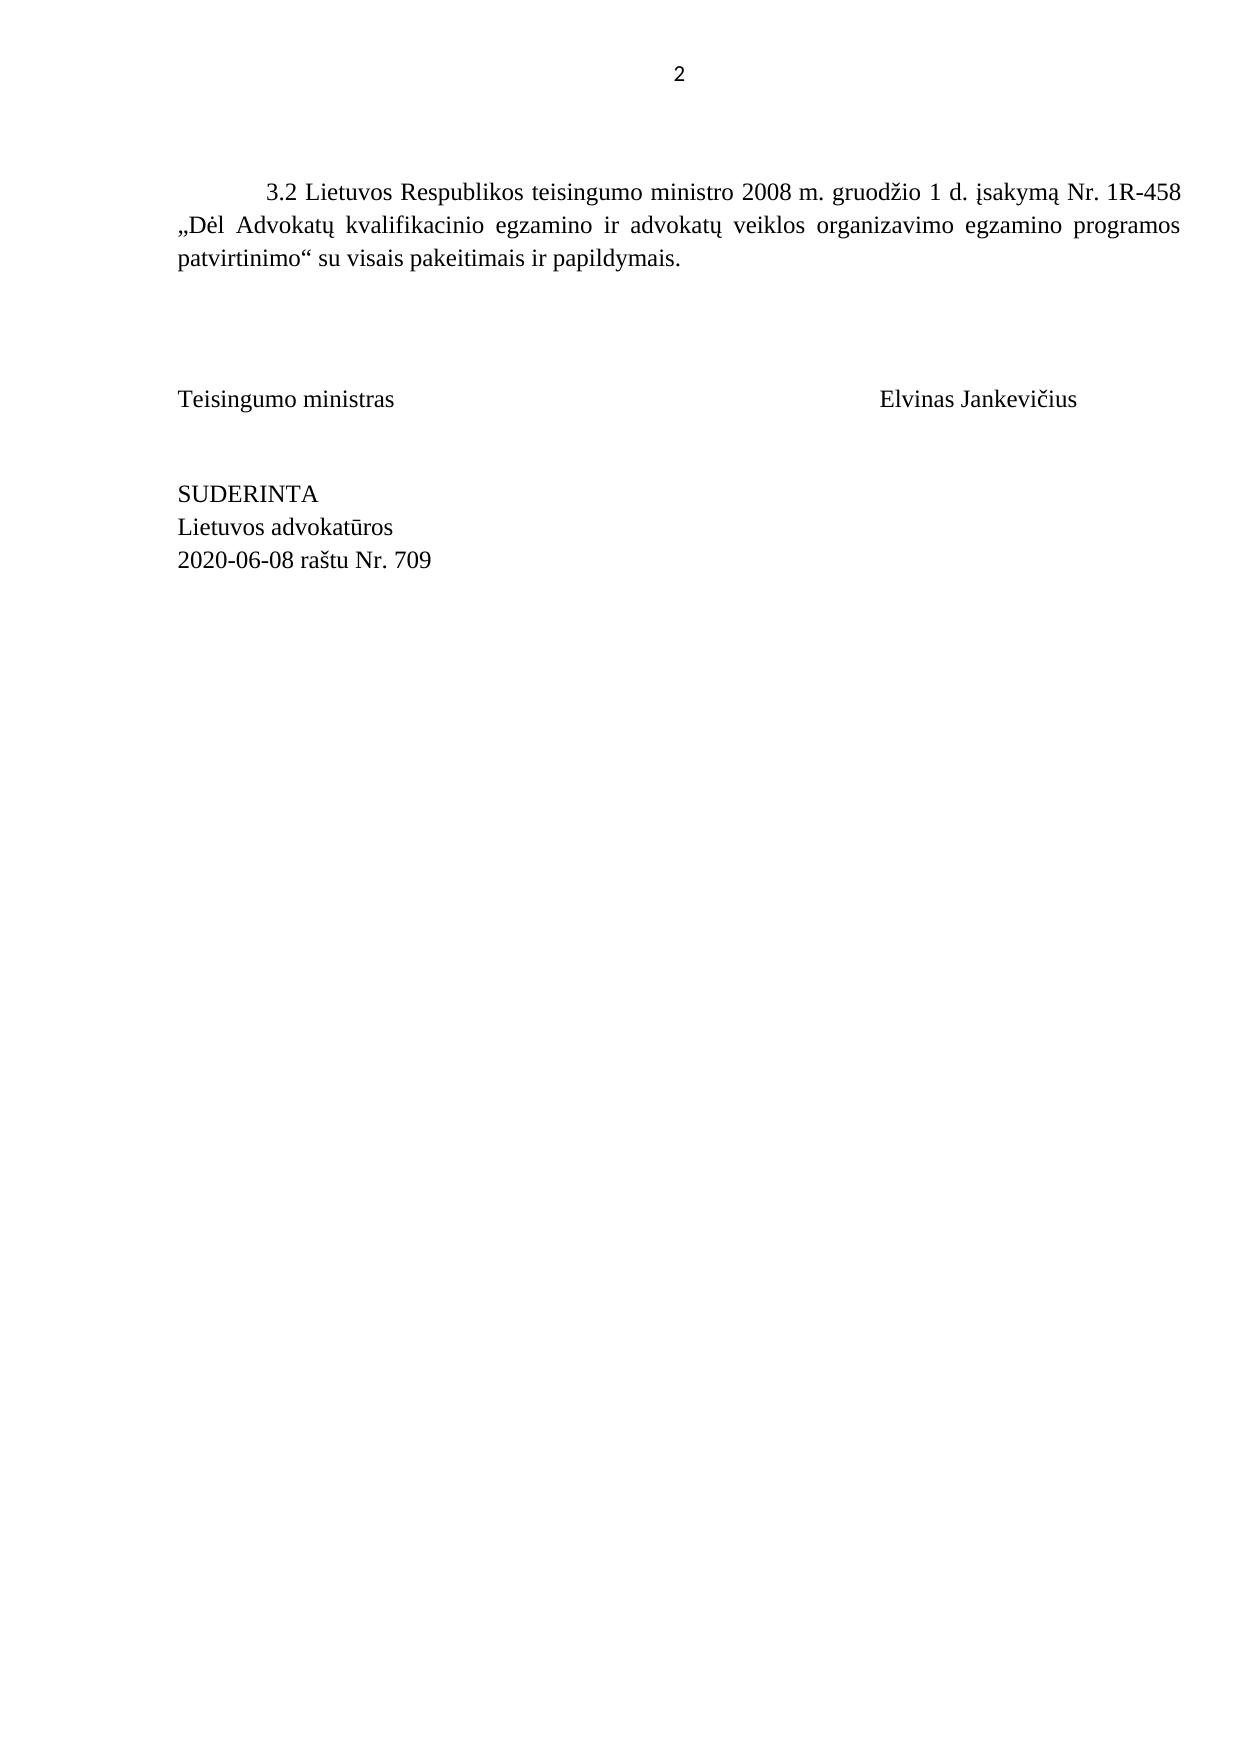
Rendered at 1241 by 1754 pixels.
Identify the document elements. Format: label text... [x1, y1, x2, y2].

text Teisingumo ministras Elvinas Jankevičius [177, 375, 1184, 413]
text Lietuvos advokatūros [177, 512, 1181, 541]
text SUDERINTA [177, 479, 1181, 508]
text 3.2 Lietuvos Respublikos teisingumo ministro 2008 m. gruodžio 1 d. įsakymą Nr. 1R-458 „Dėl Advokatų kvalifikacinio egzamino ir advokatų veiklos organizavimo egzamino programos patvirtinimo“ su visais pakeitimais ir papildymais. [177, 177, 1181, 272]
text 2020-06-08 raštu Nr. 709 [177, 545, 1181, 574]
